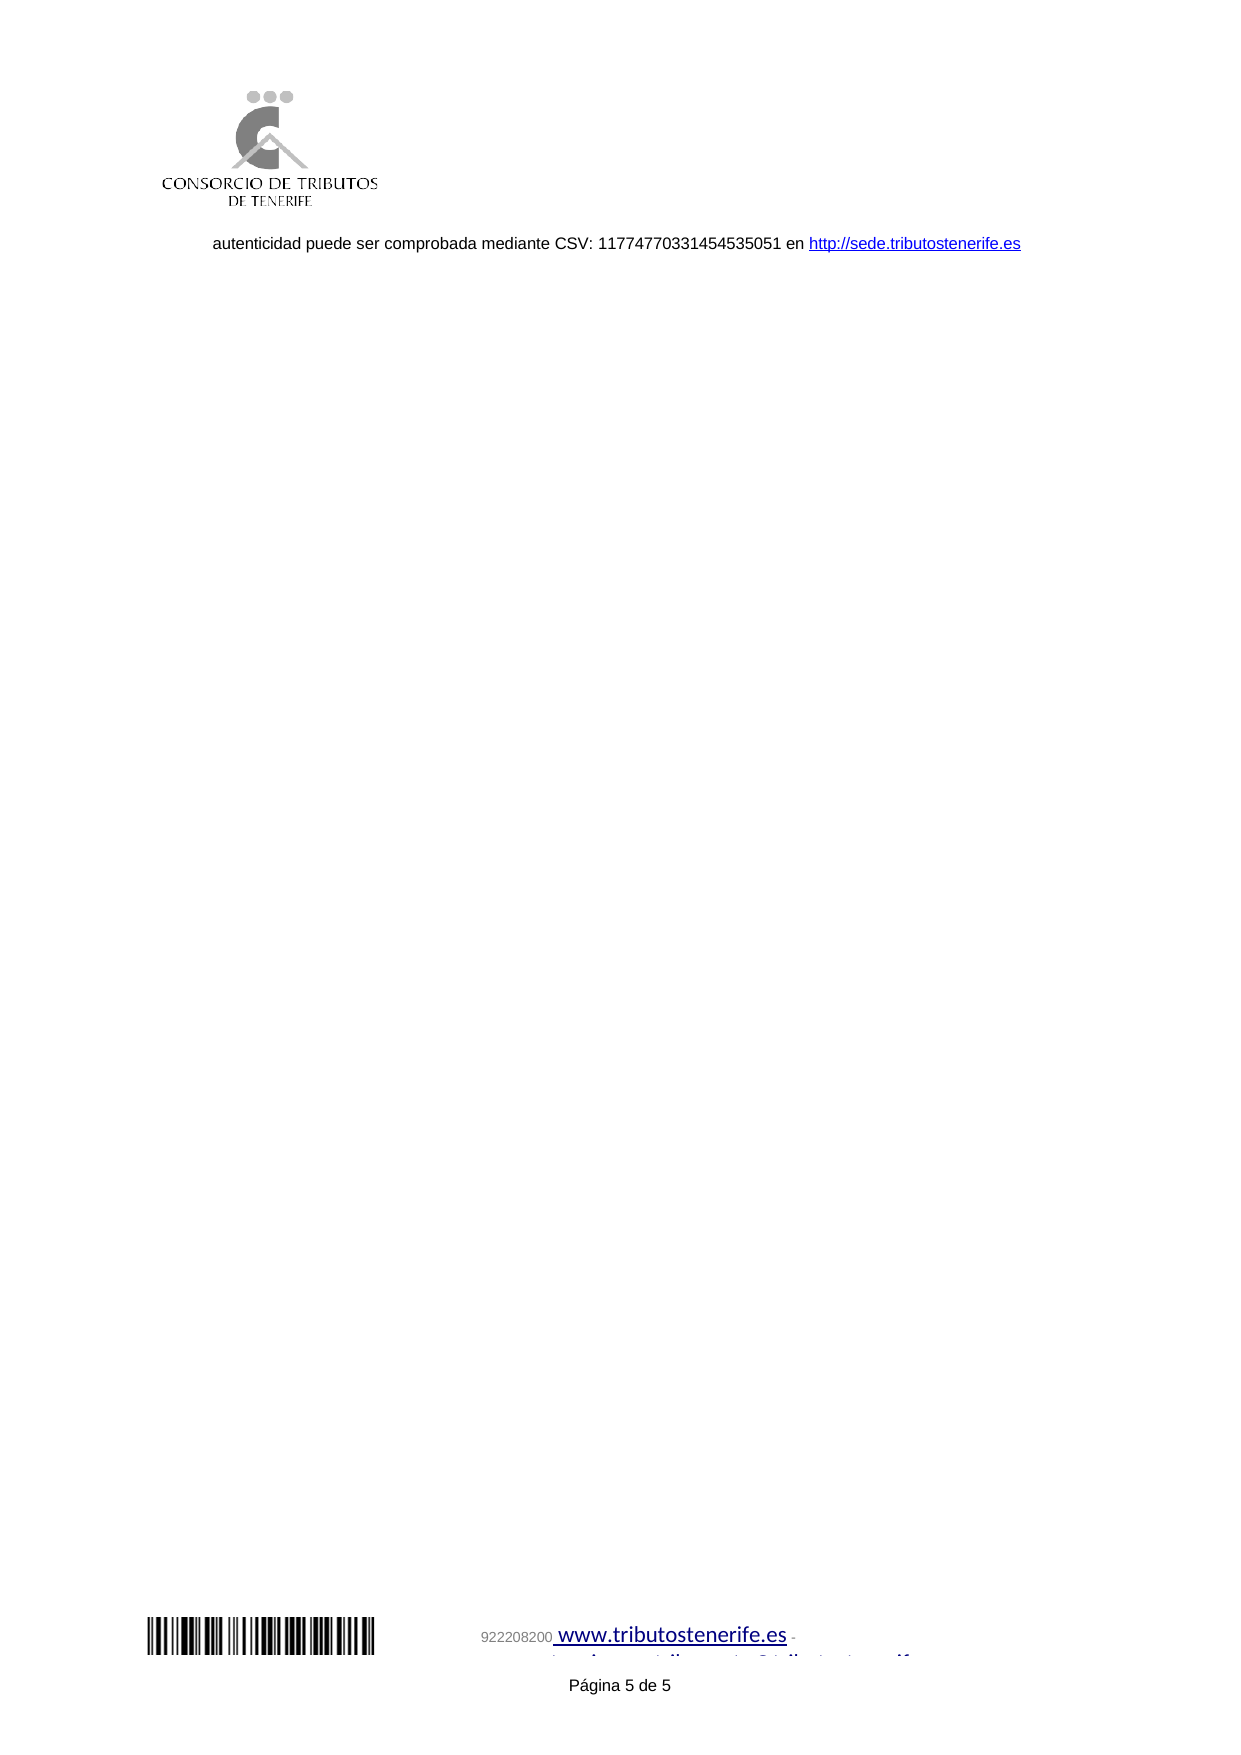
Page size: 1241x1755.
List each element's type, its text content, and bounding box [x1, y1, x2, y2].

text autenticidad puede ser comprobada mediante CSV: 11774770331454535051 en http://sede.tributostenerife.es [177, 234, 1093, 253]
